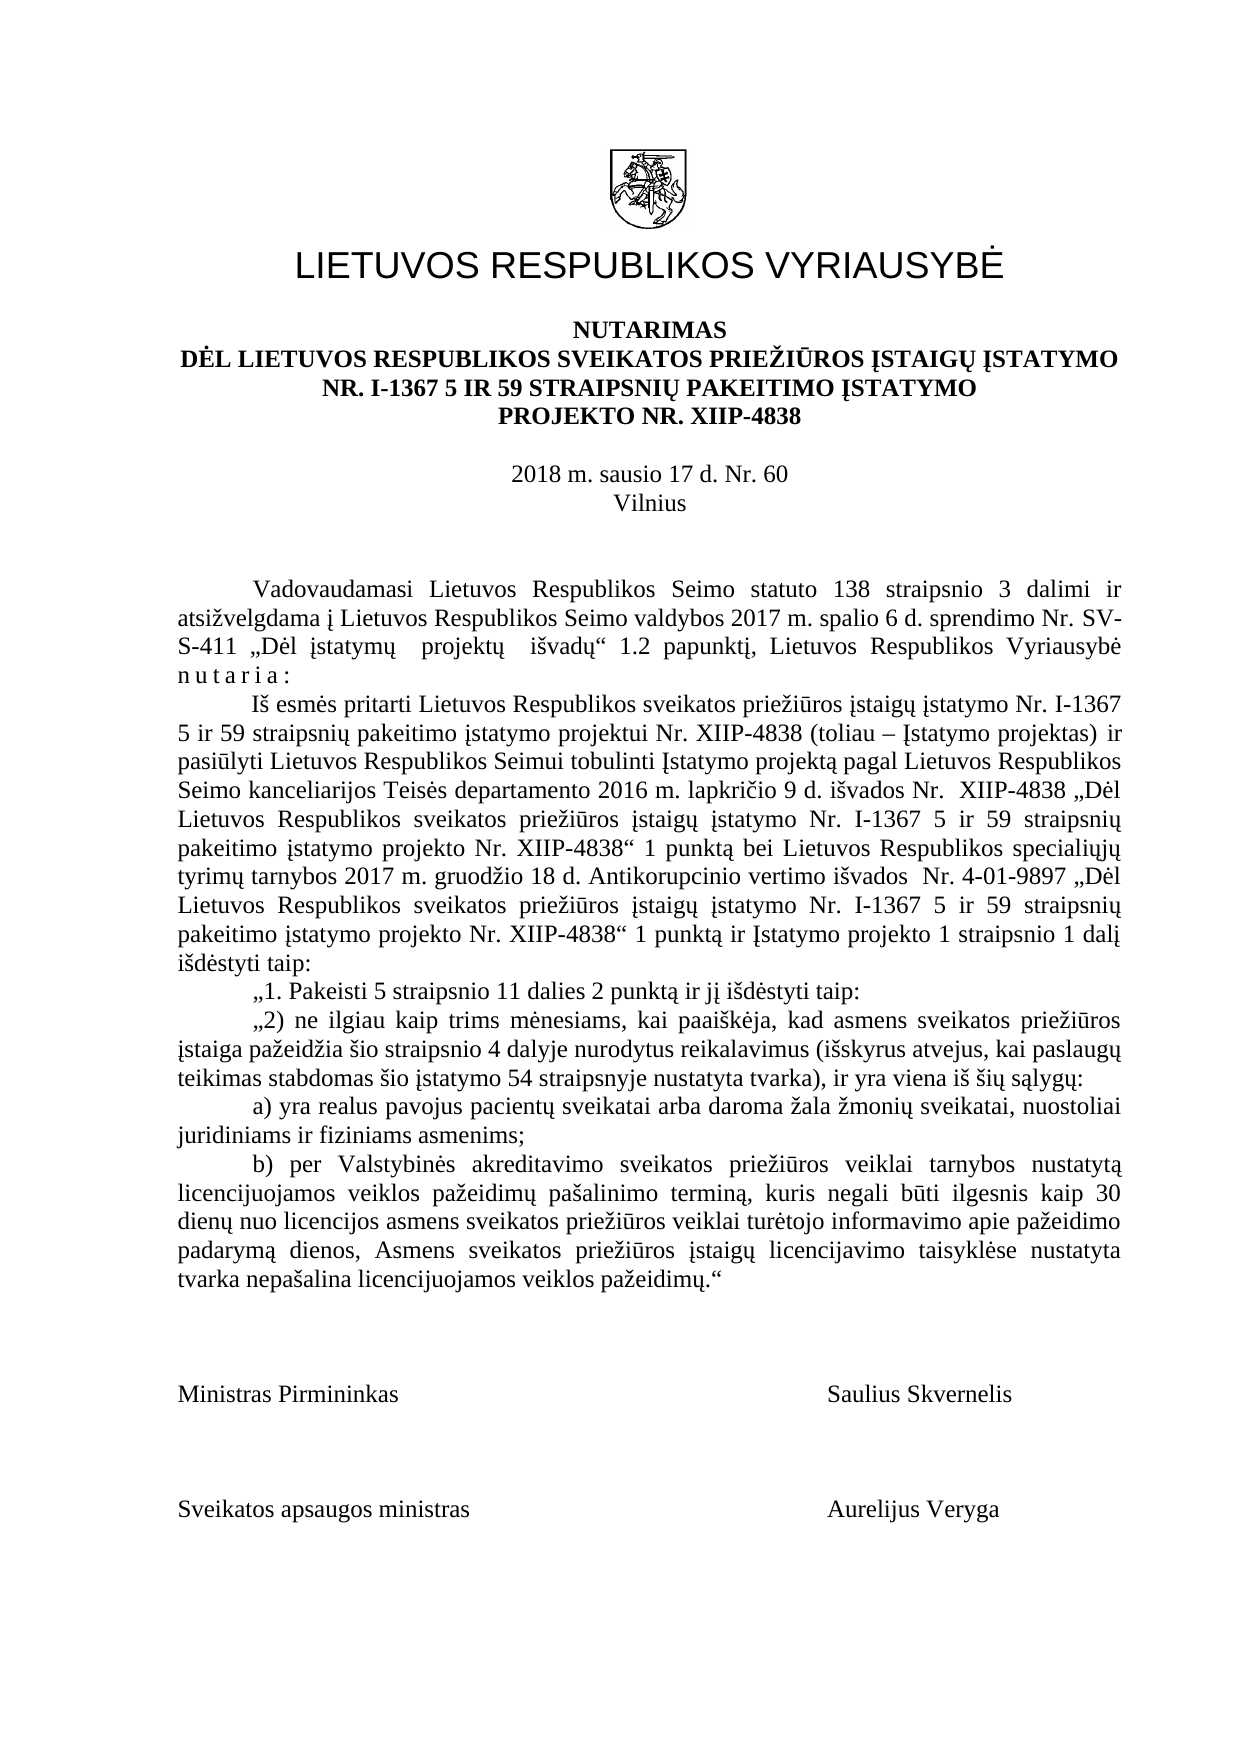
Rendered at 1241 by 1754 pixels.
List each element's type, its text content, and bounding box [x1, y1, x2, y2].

text Lietuvos Respublikos Vyriausybė [177, 243, 1122, 286]
text Sveikatos apsaugos ministras Aurelijus Veryga [177, 1494, 1122, 1523]
text a) yra realus pavojus pacientų sveikatai arba daroma žala žmonių sveikatai, nuostoliai juridiniams ir fiziniams asmenims; [177, 1091, 1122, 1149]
text Vadovaudamasi Lietuvos Respublikos Seimo statuto 138 straipsnio 3 dalimi ir atsižvelgdama į Lietuvos Respublikos Seimo valdybos 2017 m. spalio 6 d. sprendimo Nr. SV-S-411 „Dėl įstatymų projektų išvadų“ 1.2 papunktį, Lietuvos Respublikos Vyriausybė nutaria: [177, 574, 1122, 689]
text DĖL LIETUVOS RESPUBLIKOS SVEIKATOS PRIEŽIŪROS ĮSTAIGŲ ĮSTATYMO NR. I-1367 5 IR 59 STRAIPSNIŲ PAKEITIMO ĮSTATYMO [177, 344, 1122, 401]
text b) per Valstybinės akreditavimo sveikatos priežiūros veiklai tarnybos nustatytą licencijuojamos veiklos pažeidimų pašalinimo terminą, kuris negali būti ilgesnis kaip 30 dienų nuo licencijos asmens sveikatos priežiūros veiklai turėtojo informavimo apie pažeidimo padarymą dienos, Asmens sveikatos priežiūros įstaigų licencijavimo taisyklėse nustatyta tvarka nepašalina licencijuojamos veiklos pažeidimų.“ [177, 1149, 1122, 1293]
text „1. Pakeisti 5 straipsnio 11 dalies 2 punktą ir jį išdėstyti taip: [177, 976, 1122, 1005]
text Ministras Pirmininkas Saulius Skvernelis [177, 1379, 1122, 1408]
text nutarimas [177, 315, 1122, 344]
text Iš esmės pritarti Lietuvos Respublikos sveikatos priežiūros įstaigų įstatymo Nr. I-1367 5 ir 59 straipsnių pakeitimo įstatymo projektui Nr. XIIP-4838 (toliau – Įstatymo projektas) ir pasiūlyti Lietuvos Respublikos Seimui tobulinti Įstatymo projektą pagal Lietuvos Respublikos Seimo kanceliarijos Teisės departamento 2016 m. lapkričio 9 d. išvados Nr. XIIP-4838 „Dėl Lietuvos Respublikos sveikatos priežiūros įstaigų įstatymo Nr. I-1367 5 ir 59 straipsnių pakeitimo įstatymo projekto Nr. XIIP-4838“ 1 punktą bei Lietuvos Respublikos specialiųjų tyrimų tarnybos 2017 m. gruodžio 18 d. Antikorupcinio vertimo išvados Nr. 4-01-9897 „Dėl Lietuvos Respublikos sveikatos priežiūros įstaigų įstatymo Nr. I-1367 5 ir 59 straipsnių pakeitimo įstatymo projekto Nr. XIIP-4838“ 1 punktą ir Įstatymo projekto 1 straipsnio 1 dalį išdėstyti taip: [177, 689, 1122, 976]
text 2018 m. sausio 17 d. Nr. 60 [177, 459, 1122, 488]
text PROJEKTO NR. XIIP-4838 [177, 401, 1122, 430]
text „2) ne ilgiau kaip trims mėnesiams, kai paaiškėja, kad asmens sveikatos priežiūros įstaiga pažeidžia šio straipsnio 4 dalyje nurodytus reikalavimus (išskyrus atvejus, kai paslaugų teikimas stabdomas šio įstatymo 54 straipsnyje nustatyta tvarka), ir yra viena iš šių sąlygų: [177, 1005, 1122, 1091]
text Vilnius [177, 488, 1122, 516]
